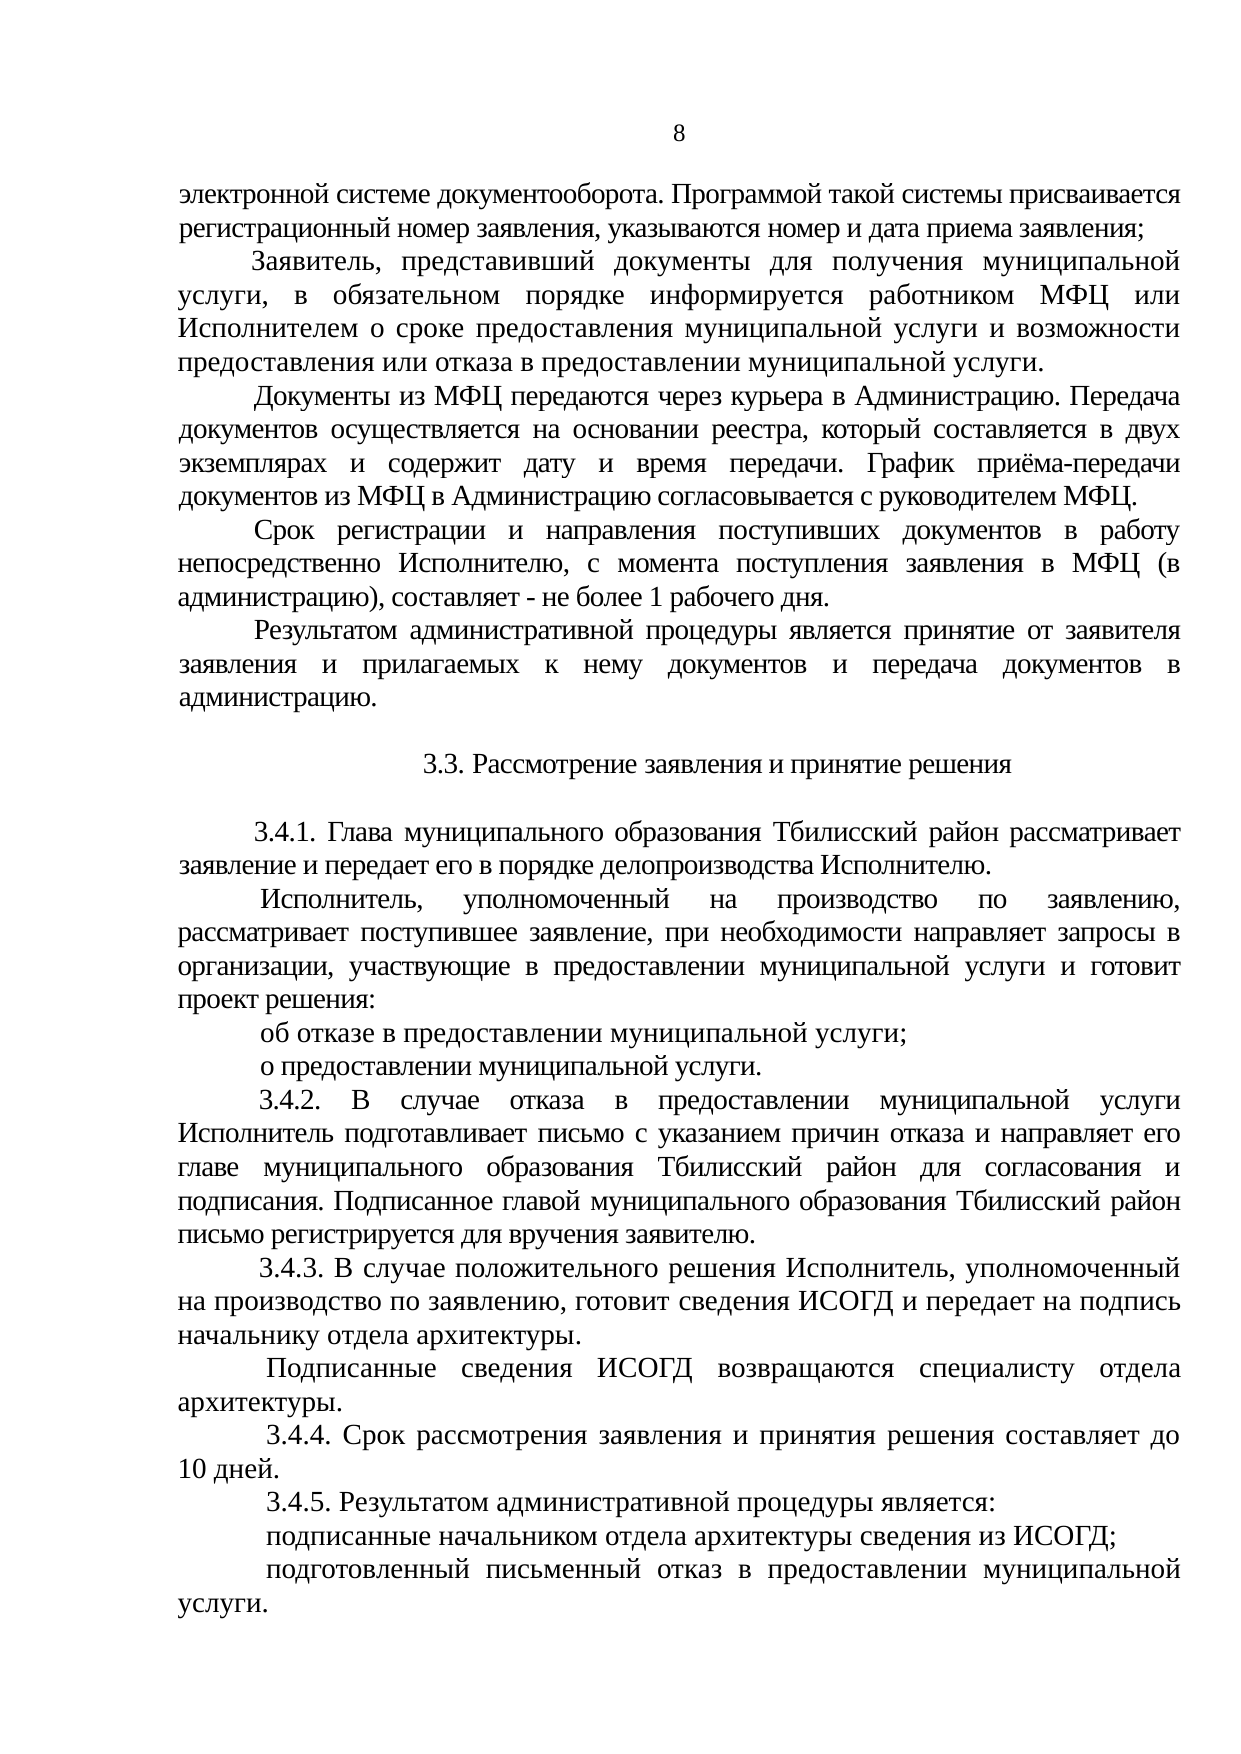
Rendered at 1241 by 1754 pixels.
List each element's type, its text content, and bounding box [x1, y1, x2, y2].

text электронной системе документооборота. Программой такой системы присваивается регистрационный номер заявления, указываются номер и дата приема заявления; [179, 176, 1181, 243]
text 3.3. Рассмотрение заявления и принятие решения [179, 747, 1181, 780]
text 3.4.5. Результатом административной процедуры является: [177, 1484, 1181, 1518]
text 3.4.4. Срок рассмотрения заявления и принятия решения составляет до 10 дней. [177, 1417, 1181, 1484]
text подписанные начальником отдела архитектуры сведения из ИСОГД; [177, 1518, 1181, 1552]
text подготовленный письменный отказ в предоставлении муниципальной услуги. [177, 1552, 1181, 1619]
text Заявитель, представивший документы для получения муниципальной услуги, в обязательном порядке информируется работником МФЦ или Исполнителем о сроке предоставления муниципальной услуги и возможности предоставления или отказа в предоставлении муниципальной услуги. [177, 243, 1181, 378]
text Срок регистрации и направления поступивших документов в работу непосредственно Исполнителю, с момента поступления заявления в МФЦ (в администрацию), составляет - не более 1 рабочего дня. [177, 512, 1181, 612]
text Документы из МФЦ передаются через курьера в Администрацию. Передача документов осуществляется на основании реестра, который составляется в двух экземплярах и содержит дату и время передачи. График приёма-передачи документов из МФЦ в Администрацию согласовывается с руководителем МФЦ. [179, 378, 1181, 512]
text 3.4.2. В случае отказа в предоставлении муниципальной услуги Исполнитель подготавливает письмо с указанием причин отказа и направляет его главе муниципального образования Тбилисский район для согласования и подписания. Подписанное главой муниципального образования Тбилисский район письмо регистрируется для вручения заявителю. [177, 1082, 1181, 1250]
text 3.4.3. В случае положительного решения Исполнитель, уполномоченный на производство по заявлению, готовит сведения ИСОГД и передает на подпись начальнику отдела архитектуры. [177, 1250, 1181, 1350]
text о предоставлении муниципальной услуги. [177, 1048, 1181, 1082]
text 3.4.1. Глава муниципального образования Тбилисский район рассматривает заявление и передает его в порядке делопроизводства Исполнителю. [179, 814, 1181, 881]
text Исполнитель, уполномоченный на производство по заявлению, рассматривает поступившее заявление, при необходимости направляет запросы в организации, участвующие в предоставлении муниципальной услуги и готовит проект решения: [177, 881, 1181, 1015]
text Результатом административной процедуры является принятие от заявителя заявления и прилагаемых к нему документов и передача документов в администрацию. [179, 612, 1181, 713]
text об отказе в предоставлении муниципальной услуги; [177, 1015, 1181, 1048]
text Подписанные сведения ИСОГД возвращаются специалисту отдела архитектуры. [177, 1350, 1181, 1417]
